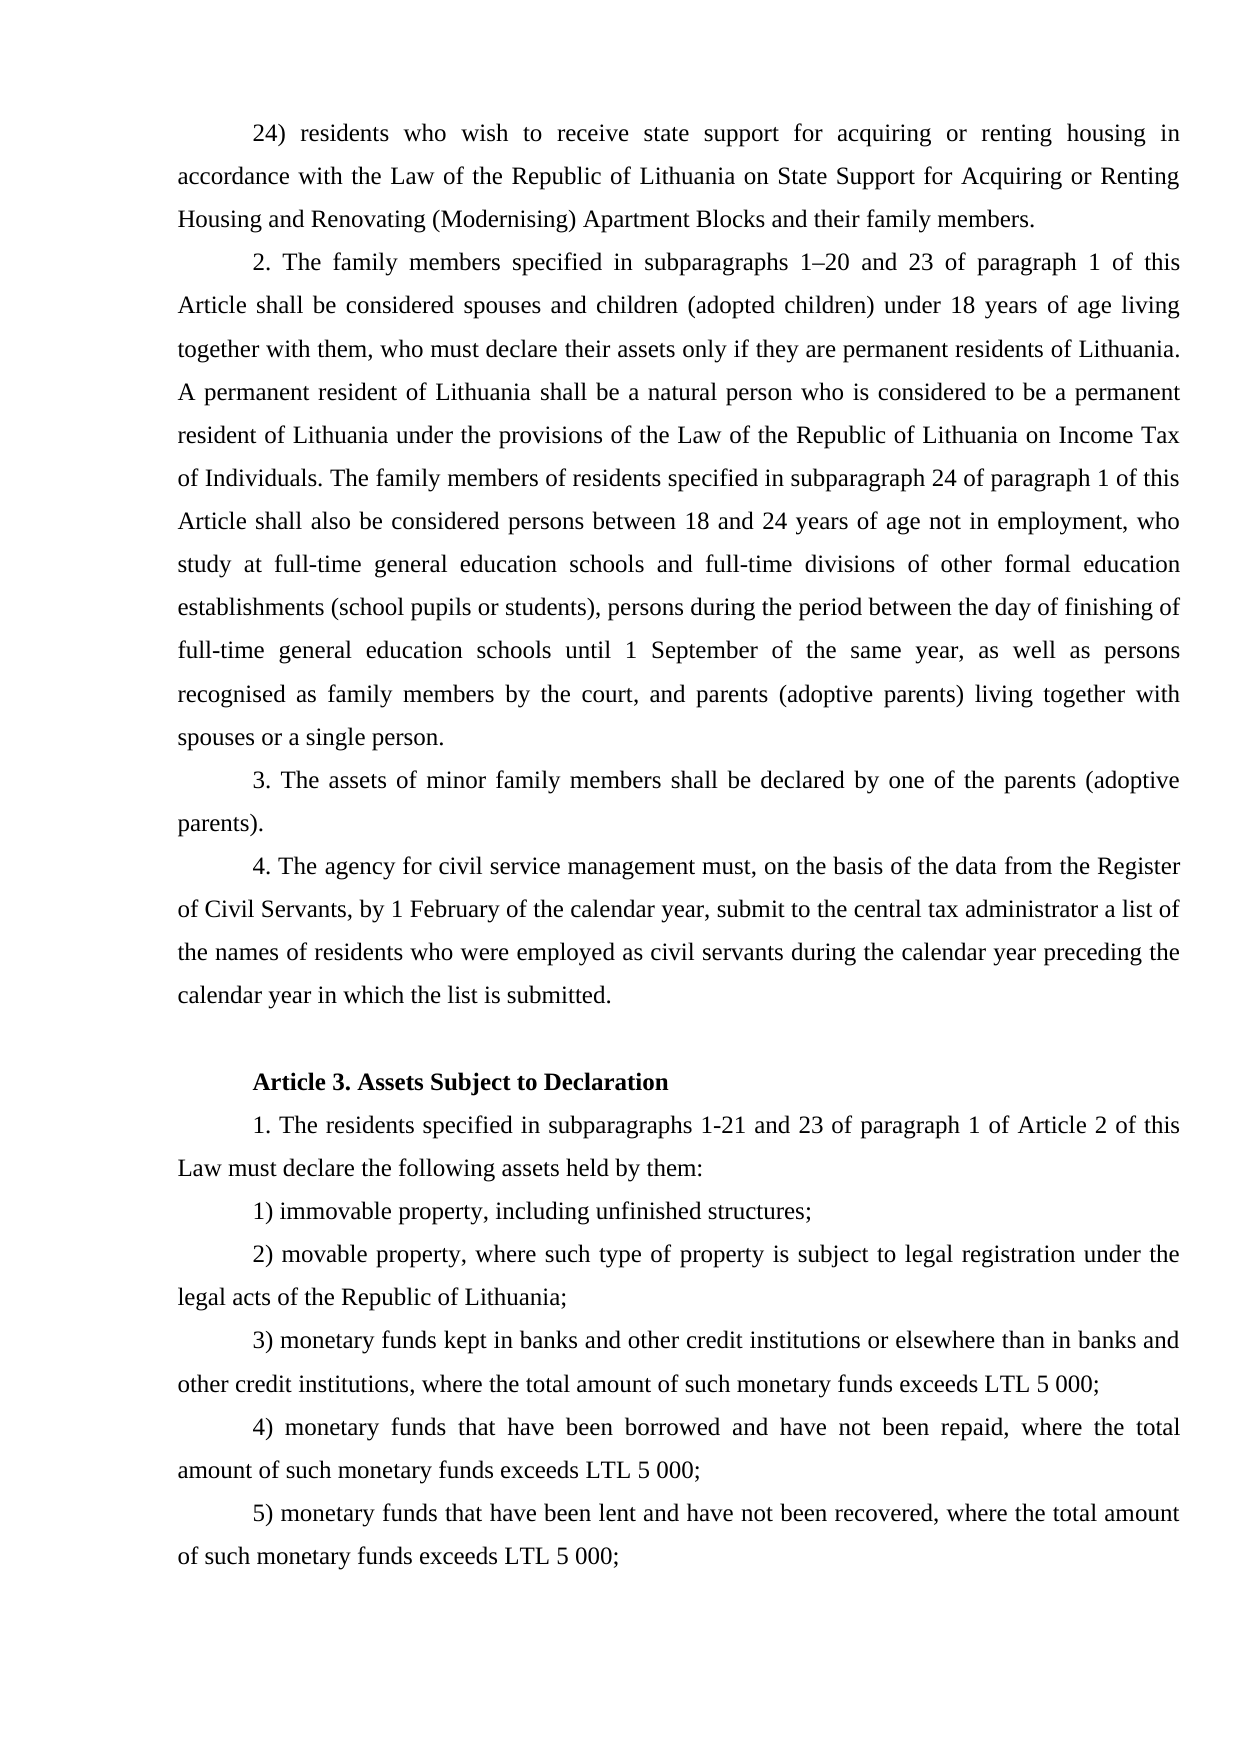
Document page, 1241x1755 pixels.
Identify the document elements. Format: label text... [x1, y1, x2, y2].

text 24) residents who wish to receive state support for acquiring or renting housing in accordance with the Law of the Republic of Lithuania on State Support for Acquiring or Renting Housing and Renovating (Modernising) Apartment Blocks and their family members. [177, 118, 1181, 233]
text 3) monetary funds kept in banks and other credit institutions or elsewhere than in banks and other credit institutions, where the total amount of such monetary funds exceeds LTL 5 000; [177, 1326, 1181, 1397]
text 2) movable property, where such type of property is subject to legal registration under the legal acts of the Republic of Lithuania; [177, 1239, 1181, 1311]
text 5) monetary funds that have been lent and have not been recovered, where the total amount of such monetary funds exceeds LTL 5 000; [177, 1498, 1181, 1570]
text 3. The assets of minor family members shall be declared by one of the parents (adoptive parents). [177, 765, 1181, 837]
text 2. The family members specified in subparagraphs 1–20 and 23 of paragraph 1 of this Article shall be considered spouses and children (adopted children) under 18 years of age living together with them, who must declare their assets only if they are permanent residents of Lithuania. A permanent resident of Lithuania shall be a natural person who is considered to be a permanent resident of Lithuania under the provisions of the Law of the Republic of Lithuania on Income Tax of Individuals. The family members of residents specified in subparagraph 24 of paragraph 1 of this Article shall also be considered persons between 18 and 24 years of age not in employment, who study at full-time general education schools and full-time divisions of other formal education establishments (school pupils or students), persons during the period between the day of finishing of full-time general education schools until 1 September of the same year, as well as persons recognised as family members by the court, and parents (adoptive parents) living together with spouses or a single person. [177, 247, 1181, 751]
text Article 3. Assets Subject to Declaration [177, 1067, 1181, 1096]
text 4. The agency for civil service management must, on the basis of the data from the Register of Civil Servants, by 1 February of the calendar year, submit to the central tax administrator a list of the names of residents who were employed as civil servants during the calendar year preceding the calendar year in which the list is submitted. [177, 851, 1181, 1009]
text 4) monetary funds that have been borrowed and have not been repaid, where the total amount of such monetary funds exceeds LTL 5 000; [177, 1412, 1181, 1484]
text 1) immovable property, including unfinished structures; [177, 1196, 1181, 1225]
text 1. The residents specified in subparagraphs 1-21 and 23 of paragraph 1 of Article 2 of this Law must declare the following assets held by them: [177, 1110, 1181, 1182]
